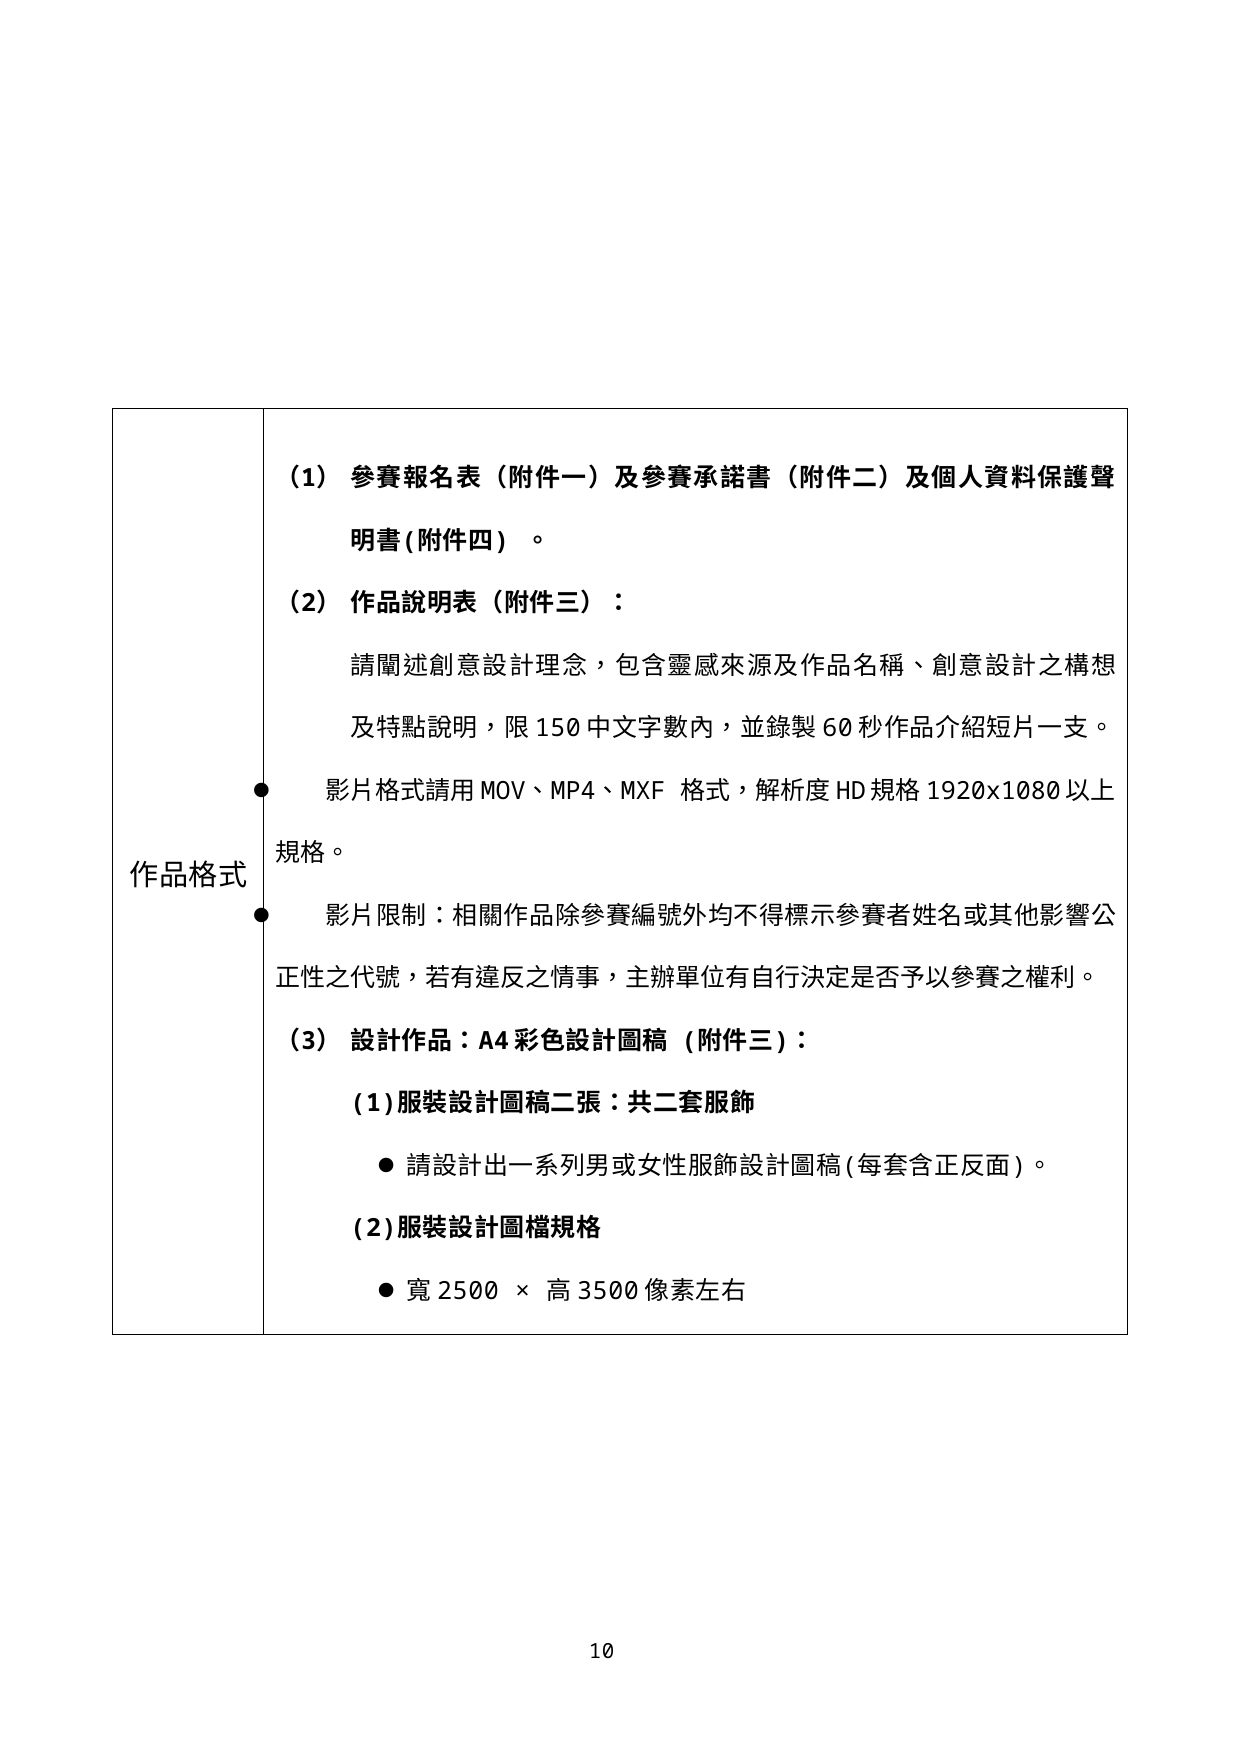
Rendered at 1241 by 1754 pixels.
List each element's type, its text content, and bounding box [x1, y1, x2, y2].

table_cell 參賽報名表（附件一）及參賽承諾書（附件二）及個人資料保護聲明書(附件四) 。 作品說明表（附件三）： 請闡述創意設計理念，包含靈感來源及作品名稱、創意設計之構想及特點說明，限150中文字數內，並錄製60秒作品介紹短片一支。 影片格式請用MOV、MP4、MXF 格式，解析度HD規格1920x1080以上規格。 影片限制：相關作品除參賽編號外均不得標示參賽者姓名或其他影響公正性之代號，若有違反之情事，主辦單位有自行決定是否予以參賽之權利。 設計作品：A4彩色設計圖稿 (附件三)： (1)服裝設計圖稿二張：共二套服飾 請設計出一系列男或女性服飾設計圖稿(每套含正反面)。 (2)服裝設計圖檔規格 寬2500 × 高3500像素左右 影像檔案大小1M-5M、jpg檔 圖檔限制：相關作品除參賽編號外均不得標示參賽者姓名或其他影響公正性之代號，若有違反之情事，主辦單位有自行決定是否予以參賽之權利。 (四) 作品集 : 參賽者本人近期四套實體服裝作品照片 [264, 409, 1127, 1334]
table_cell 作品格式 [113, 409, 263, 1334]
